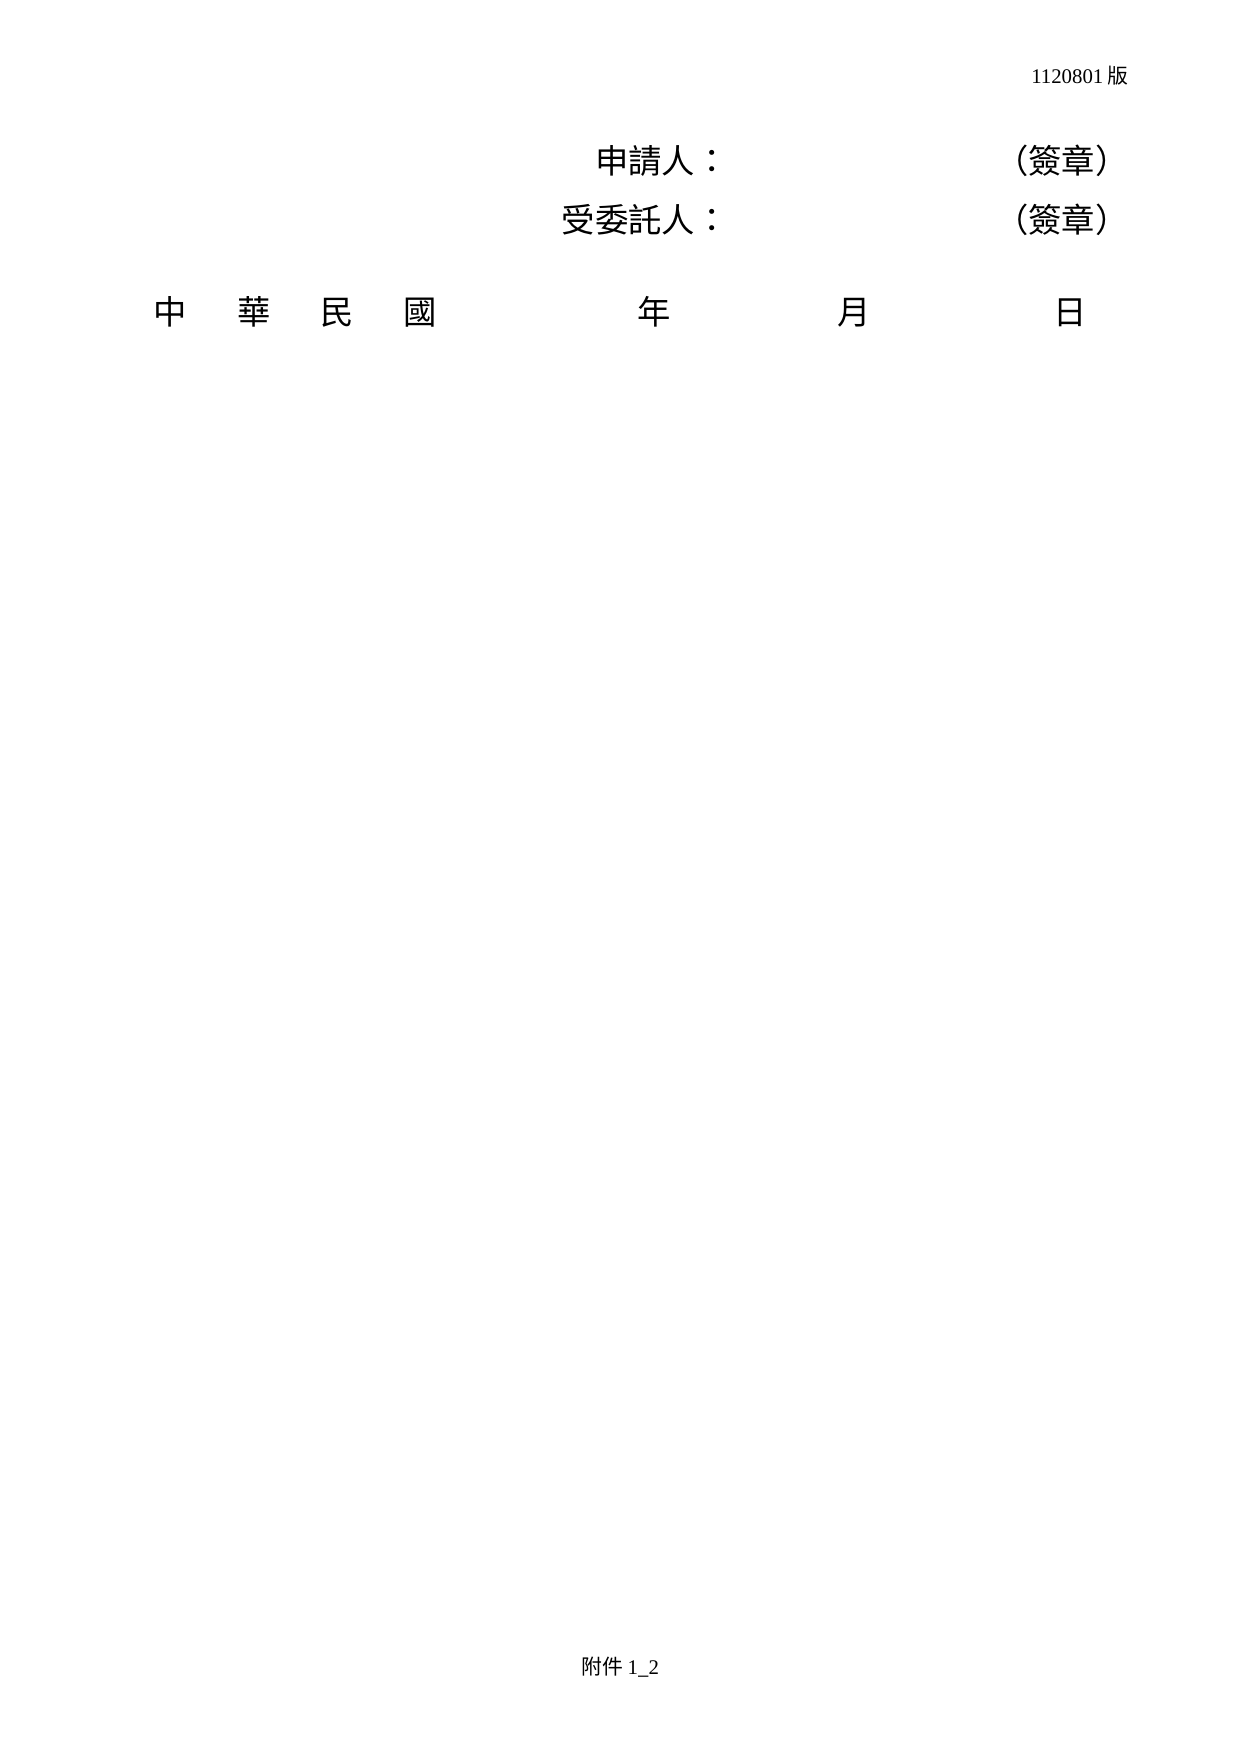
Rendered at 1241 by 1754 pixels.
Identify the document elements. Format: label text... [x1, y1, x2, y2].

text 中 華 民 國 年 月 日 [112, 269, 1128, 331]
text 受委託人： （簽章） [112, 185, 1128, 244]
text 申請人： （簽章） [112, 127, 1128, 185]
